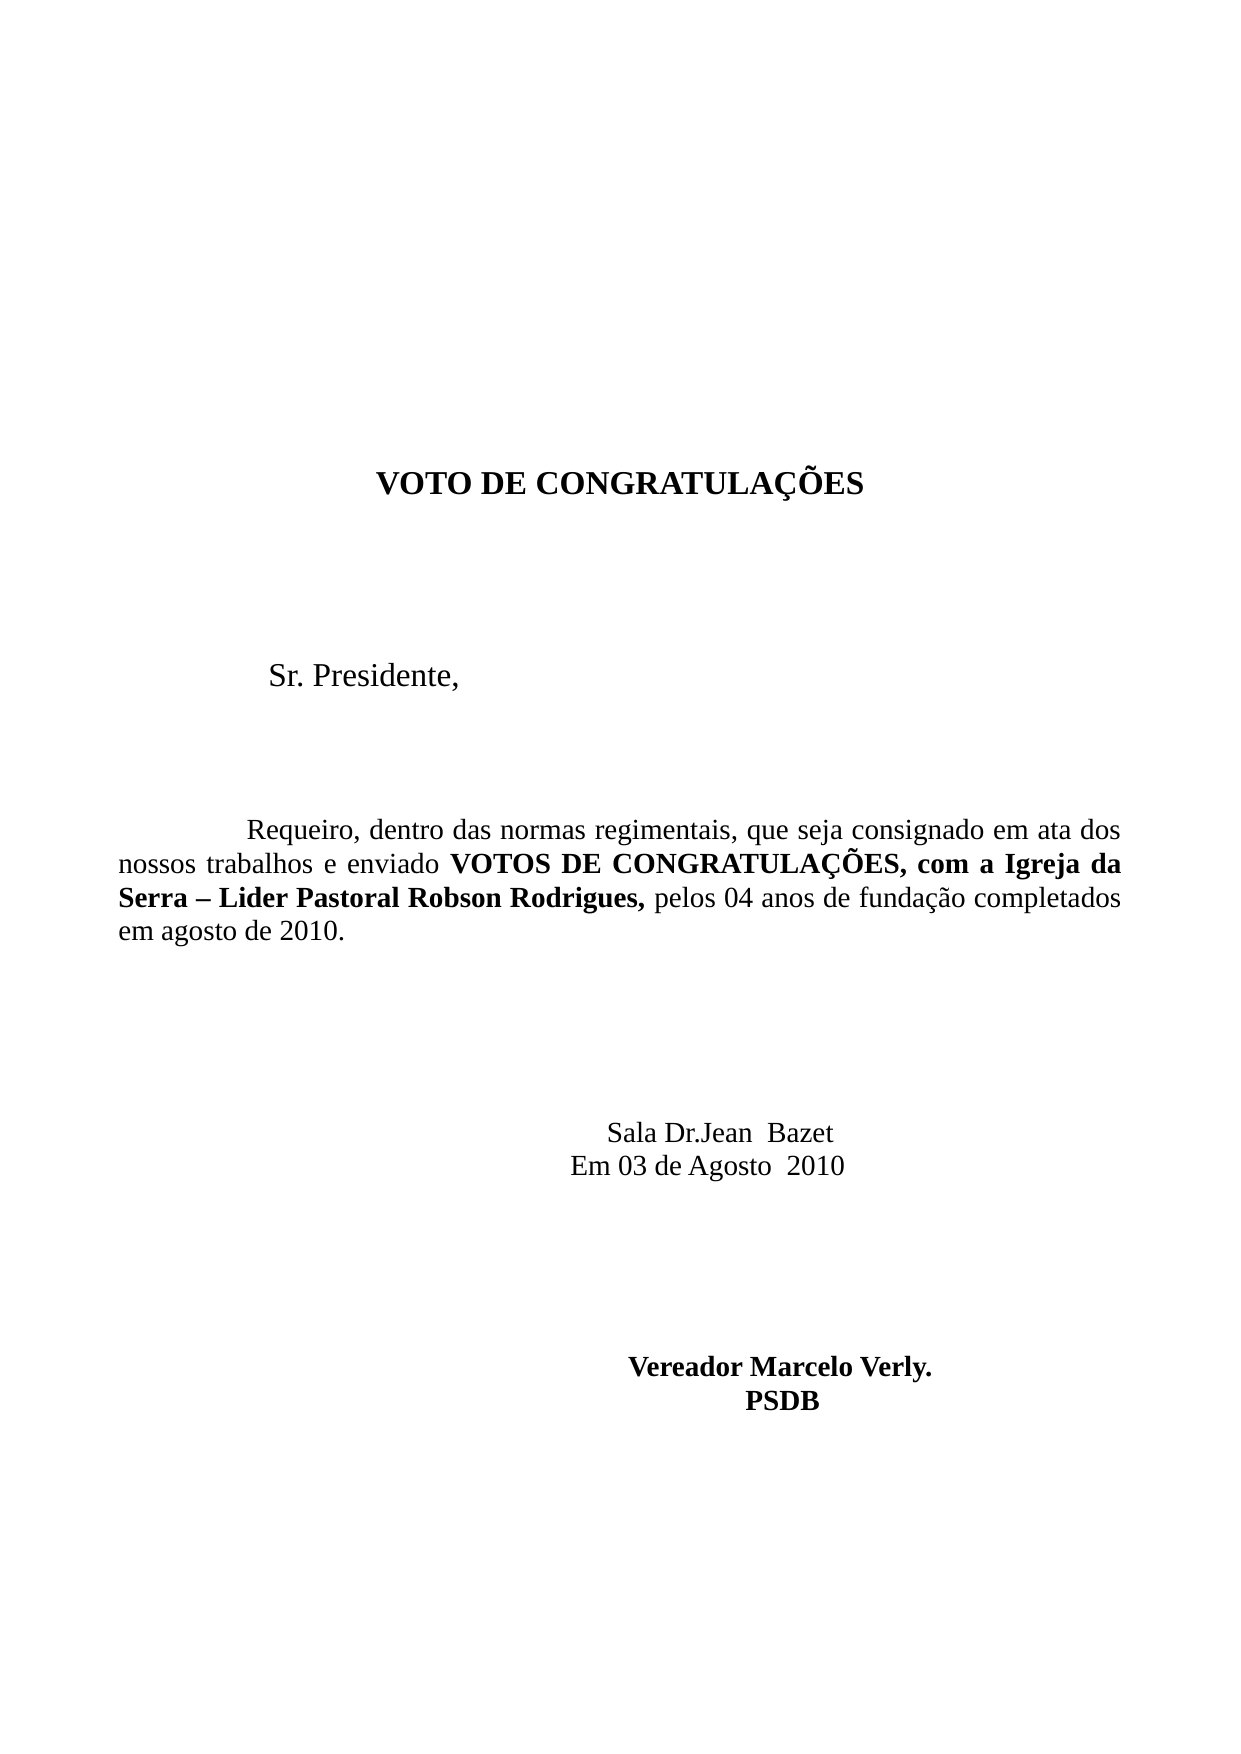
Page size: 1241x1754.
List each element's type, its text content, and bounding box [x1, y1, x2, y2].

text Requeiro, dentro das normas regimentais, que seja consignado em ata dos nossos trabalhos e enviado VOTOS DE CONGRATULAÇÕES, com a Igreja da Serra – Lider Pastoral Robson Rodrigues, pelos 04 anos de fundação completados em agosto de 2010. [118, 808, 1122, 947]
text Em 03 de Agosto 2010 [118, 1148, 1122, 1182]
text Vereador Marcelo Verly. [118, 1349, 1122, 1383]
text Sala Dr.Jean Bazet [118, 1115, 1122, 1148]
text PSDB [118, 1383, 1122, 1417]
text Sr. Presidente, [118, 655, 1122, 693]
text VOTO DE CONGRATULAÇÕES [118, 463, 1122, 501]
